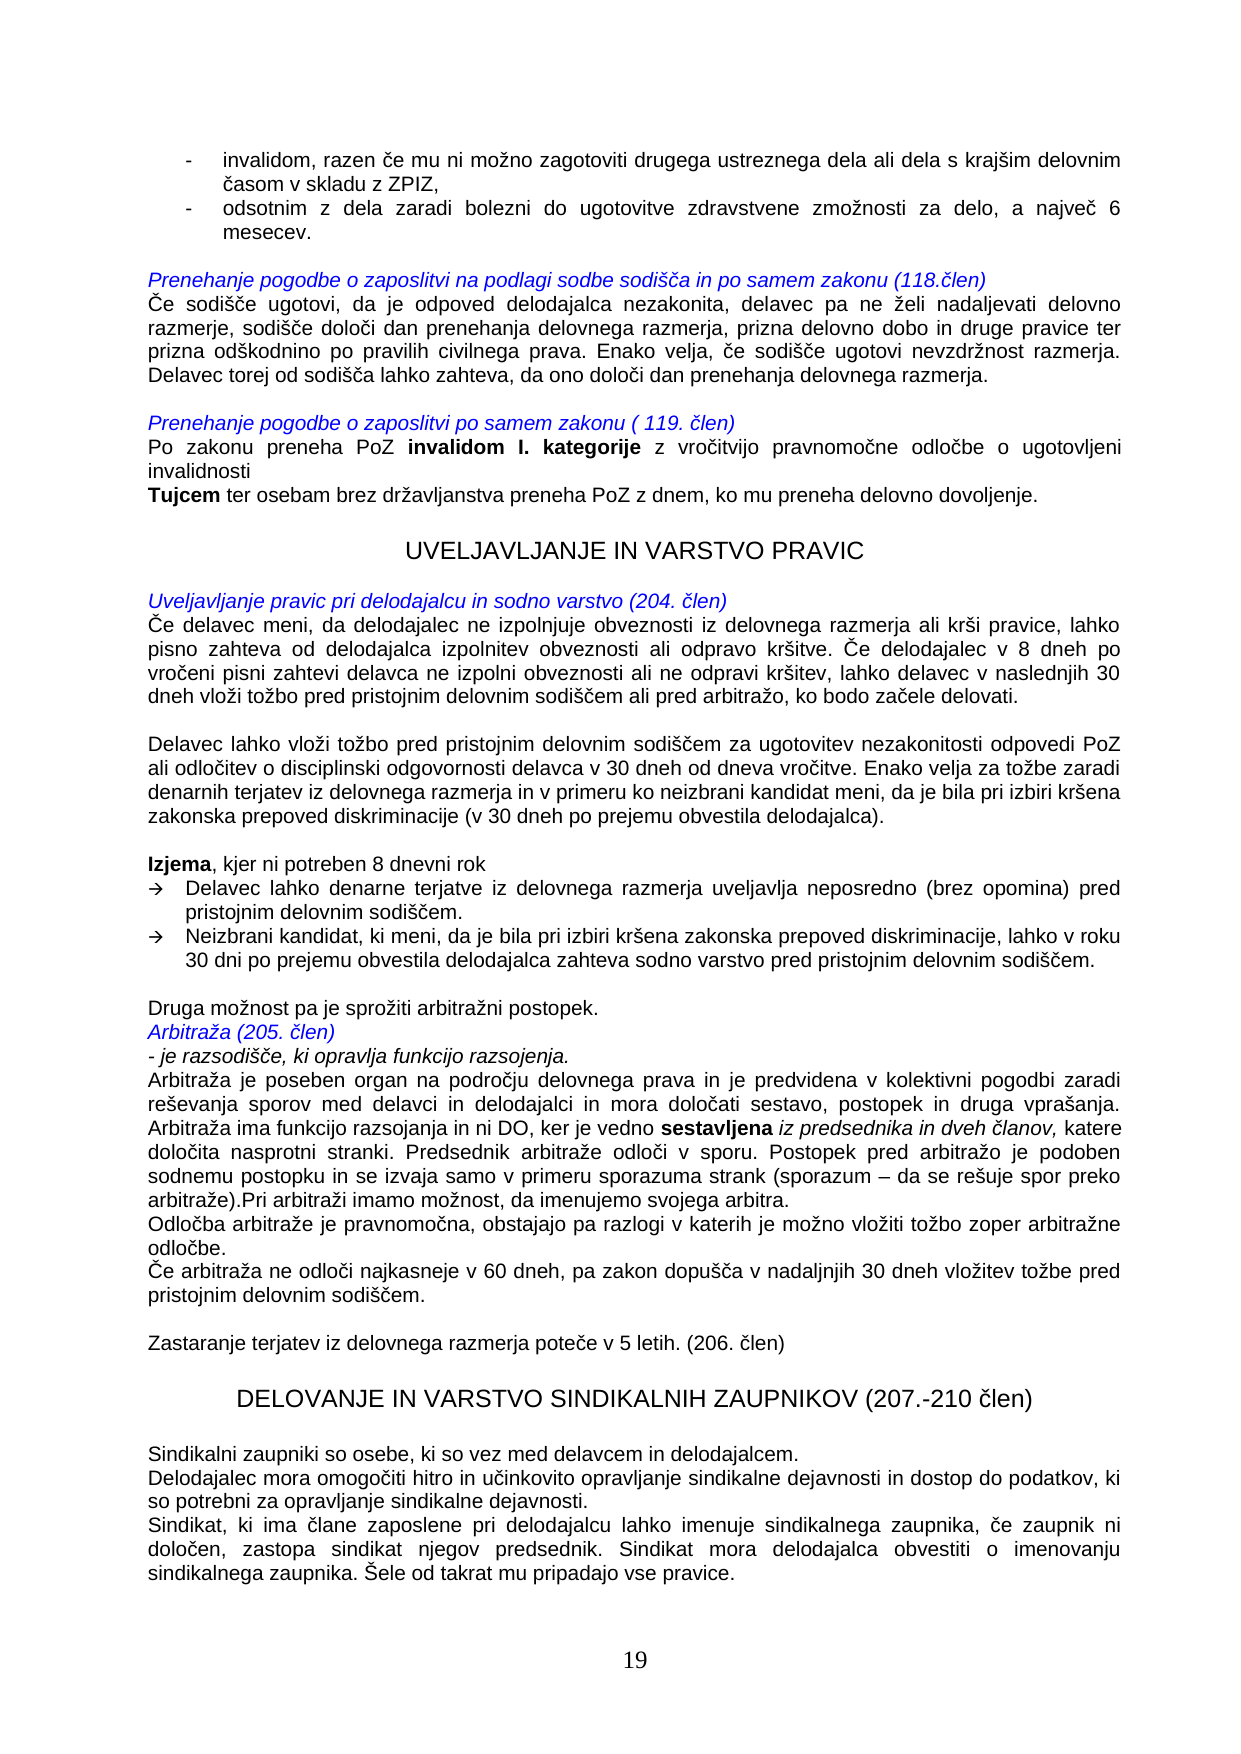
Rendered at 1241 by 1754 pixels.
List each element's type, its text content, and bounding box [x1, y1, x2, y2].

text Sindikat, ki ima člane zaposlene pri delodajalcu lahko imenuje sindikalnega zaupnika, če zaupnik ni določen, zastopa sindikat njegov predsednik. Sindikat mora delodajalca obvestiti o imenovanju sindikalnega zaupnika. Šele od takrat mu pripadajo vse pravice. [148, 1513, 1122, 1585]
text Delodajalec mora omogočiti hitro in učinkovito opravljanje sindikalne dejavnosti in dostop do podatkov, ki so potrebni za opravljanje sindikalne dejavnosti. [148, 1465, 1122, 1513]
text Če delavec meni, da delodajalec ne izpolnjuje obveznosti iz delovnega razmerja ali krši pravice, lahko pisno zahteva od delodajalca izpolnitev obveznosti ali odpravo kršitve. Če delodajalec v 8 dneh po vročeni pisni zahtevi delavca ne izpolni obveznosti ali ne odpravi kršitev, lahko delavec v naslednjih 30 dneh vloži tožbo pred pristojnim delovnim sodiščem ali pred arbitražo, ko bodo začele delovati. [148, 612, 1122, 708]
list Delavec lahko denarne terjatve iz delovnega razmerja uveljavlja neposredno (brez opomina) pred pristojnim delovnim sodiščem. [148, 876, 1122, 924]
text Po zakonu preneha PoZ invalidom I. kategorije z vročitvijo pravnomočne odločbe o ugotovljeni invalidnosti [148, 435, 1122, 483]
text Odločba arbitraže je pravnomočna, obstajajo pa razlogi v katerih je možno vložiti tožbo zoper arbitražne odločbe. [148, 1211, 1122, 1259]
text DELOVANJE IN VARSTVO SINDIKALNIH ZAUPNIKOV (207.-210 člen) [148, 1384, 1122, 1413]
text Sindikalni zaupniki so osebe, ki so vez med delavcem in delodajalcem. [148, 1441, 1122, 1465]
text Arbitraža je poseben organ na področju delovnega prava in je predvidena v kolektivni pogodbi zaradi reševanja sporov med delavci in delodajalci in mora določati sestavo, postopek in druga vprašanja. Arbitraža ima funkcijo razsojanja in ni DO, ker je vedno sestavljena iz predsednika in dveh članov, katere določita nasprotni stranki. Predsednik arbitraže odloči v sporu. Postopek pred arbitražo je podoben sodnemu postopku in se izvaja samo v primeru sporazuma strank (sporazum – da se rešuje spor preko arbitraže).Pri arbitraži imamo možnost, da imenujemo svojega arbitra. [148, 1068, 1122, 1211]
text Če sodišče ugotovi, da je odpoved delodajalca nezakonita, delavec pa ne želi nadaljevati delovno razmerje, sodišče določi dan prenehanja delovnega razmerja, prizna delovno dobo in druge pravice ter prizna odškodnino po pravilih civilnega prava. Enako velja, če sodišče ugotovi nevzdržnost razmerja. Delavec torej od sodišča lahko zahteva, da ono določi dan prenehanja delovnega razmerja. [148, 291, 1122, 387]
text Druga možnost pa je sprožiti arbitražni postopek. [148, 996, 1122, 1020]
text Delavec lahko vloži tožbo pred pristojnim delovnim sodiščem za ugotovitev nezakonitosti odpovedi PoZ ali odločitev o disciplinski odgovornosti delavca v 30 dneh od dneva vročitve. Enako velja za tožbe zaradi denarnih terjatev iz delovnega razmerja in v primeru ko neizbrani kandidat meni, da je bila pri izbiri kršena zakonska prepoved diskriminacije (v 30 dneh po prejemu obvestila delodajalca). [148, 732, 1122, 828]
text Prenehanje pogodbe o zaposlitvi po samem zakonu ( 119. člen) [148, 411, 1122, 435]
text Če arbitraža ne odloči najkasneje v 60 dneh, pa zakon dopušča v nadaljnjih 30 dneh vložitev tožbe pred pristojnim delovnim sodiščem. [148, 1259, 1122, 1307]
text - je razsodišče, ki opravlja funkcijo razsojenja. [148, 1044, 1122, 1068]
text UVELJAVLJANJE IN VARSTVO PRAVIC [148, 536, 1122, 564]
text Zastaranje terjatev iz delovnega razmerja poteče v 5 letih. (206. člen) [148, 1331, 1122, 1355]
text Uveljavljanje pravic pri delodajalcu in sodno varstvo (204. člen) [148, 588, 1122, 612]
list odsotnim z dela zaradi bolezni do ugotovitve zdravstvene zmožnosti za delo, a največ 6 mesecev. [185, 196, 1122, 243]
text Tujcem ter osebam brez državljanstva preneha PoZ z dnem, ko mu preneha delovno dovoljenje. [148, 483, 1122, 507]
text Prenehanje pogodbe o zaposlitvi na podlagi sodbe sodišča in po samem zakonu (118.člen) [148, 267, 1122, 291]
text Izjema, kjer ni potreben 8 dnevni rok [148, 852, 1122, 876]
list invalidom, razen če mu ni možno zagotoviti drugega ustreznega dela ali dela s krajšim delovnim časom v skladu z ZPIZ, [185, 148, 1122, 196]
text Arbitraža (205. člen) [148, 1020, 1122, 1044]
list Neizbrani kandidat, ki meni, da je bila pri izbiri kršena zakonska prepoved diskriminacije, lahko v roku 30 dni po prejemu obvestila delodajalca zahteva sodno varstvo pred pristojnim delovnim sodiščem. [148, 924, 1122, 972]
